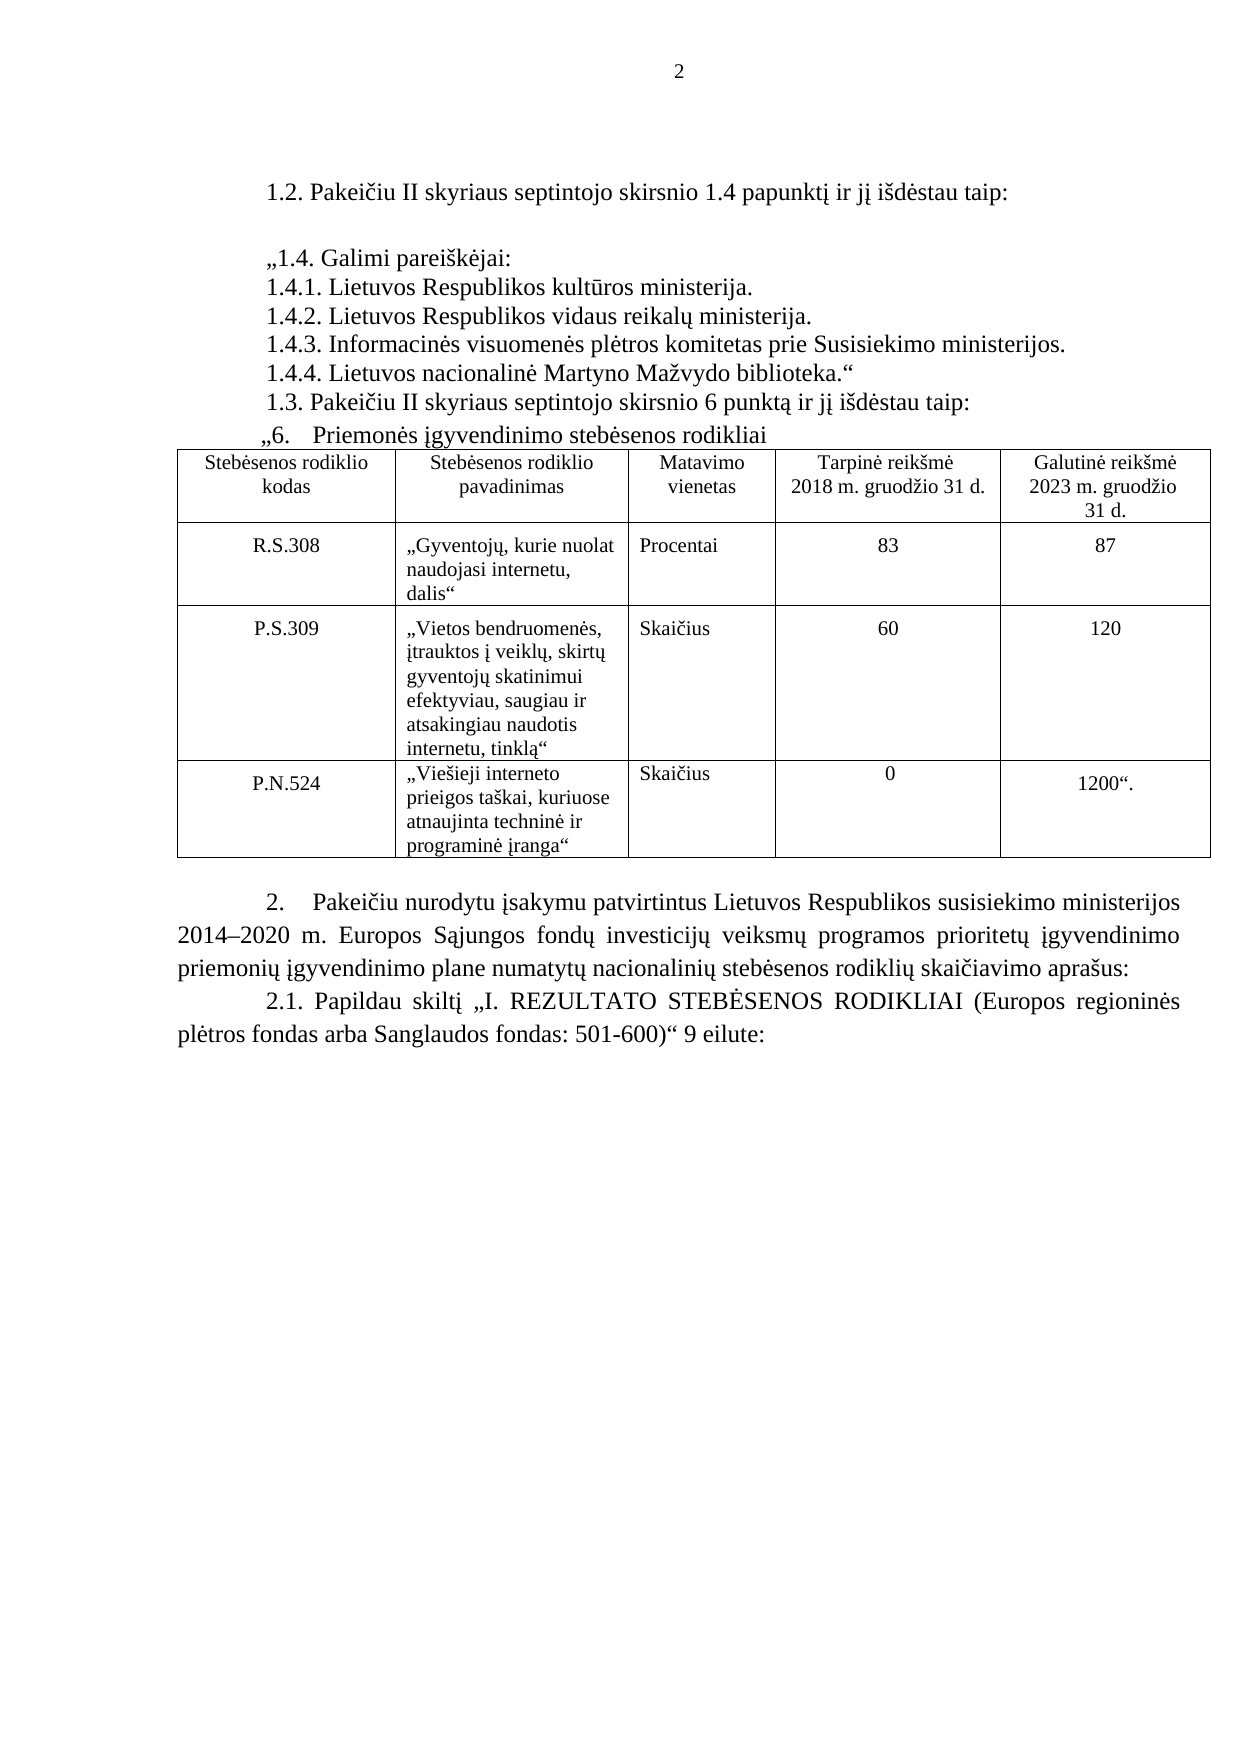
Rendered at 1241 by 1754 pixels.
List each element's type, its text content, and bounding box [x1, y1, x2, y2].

table_header Stebėsenos rodiklio pavadinimas [396, 450, 628, 522]
table_cell 87 [1001, 523, 1210, 605]
text „1.4. Galimi pareiškėjai: [177, 243, 1181, 272]
text 1.4.4. Lietuvos nacionalinė Martyno Mažvydo biblioteka.“ [177, 358, 1181, 387]
table_cell R.S.308 [178, 523, 395, 605]
text „6. Priemonės įgyvendinimo stebėsenos rodikliai [177, 420, 1181, 449]
table_cell „Gyventojų, kurie nuolat naudojasi internetu, dalis“ [396, 523, 628, 605]
table_cell Skaičius [629, 761, 775, 857]
table_cell 60 [776, 606, 1000, 760]
table_header Matavimo vienetas [629, 450, 775, 522]
text 1.2. Pakeičiu II skyriaus septintojo skirsnio 1.4 papunktį ir jį išdėstau taip: [266, 177, 1181, 206]
table_header Tarpinė reikšmė 2018 m. gruodžio 31 d. [776, 450, 1000, 522]
table_cell Procentai [629, 523, 775, 605]
table_cell „Vietos bendruomenės, įtrauktos į veiklų, skirtų gyventojų skatinimui efektyviau, saugiau ir atsakingiau naudotis internetu, tinklą“ [396, 606, 628, 760]
table_cell 83 [776, 523, 1000, 605]
text 1.4.1. Lietuvos Respublikos kultūros ministerija. [177, 272, 1181, 301]
table_cell 120 [1001, 606, 1210, 760]
table_header Stebėsenos rodiklio kodas [178, 450, 395, 522]
table_cell P.S.309 [178, 606, 395, 760]
text 1.4.2. Lietuvos Respublikos vidaus reikalų ministerija. [177, 301, 1181, 329]
table_cell P.N.524 [178, 761, 395, 857]
table_cell 0 [776, 761, 1000, 857]
table_cell 1200“. [1001, 761, 1210, 857]
table_header Galutinė reikšmė 2023 m. gruodžio 31 d. [1001, 450, 1210, 522]
table_cell Skaičius [629, 606, 775, 760]
text 1.4.3. Informacinės visuomenės plėtros komitetas prie Susisiekimo ministerijos. [177, 329, 1181, 358]
table_cell „Viešieji interneto prieigos taškai, kuriuose atnaujinta techninė ir programinė įranga“ [396, 761, 628, 857]
text 2.1. Papildau skiltį „I. REZULTATO STEBĖSENOS RODIKLIAI (Europos regioninės plėtros fondas arba Sanglaudos fondas: 501-600)“ 9 eilute: [177, 986, 1181, 1048]
text 2. Pakeičiu nurodytu įsakymu patvirtintus Lietuvos Respublikos susisiekimo ministerijos 2014–2020 m. Europos Sąjungos fondų investicijų veiksmų programos prioritetų įgyvendinimo priemonių įgyvendinimo plane numatytų nacionalinių stebėsenos rodiklių skaičiavimo aprašus: [177, 887, 1181, 982]
text 1.3. Pakeičiu II skyriaus septintojo skirsnio 6 punktą ir jį išdėstau taip: [266, 387, 1181, 416]
